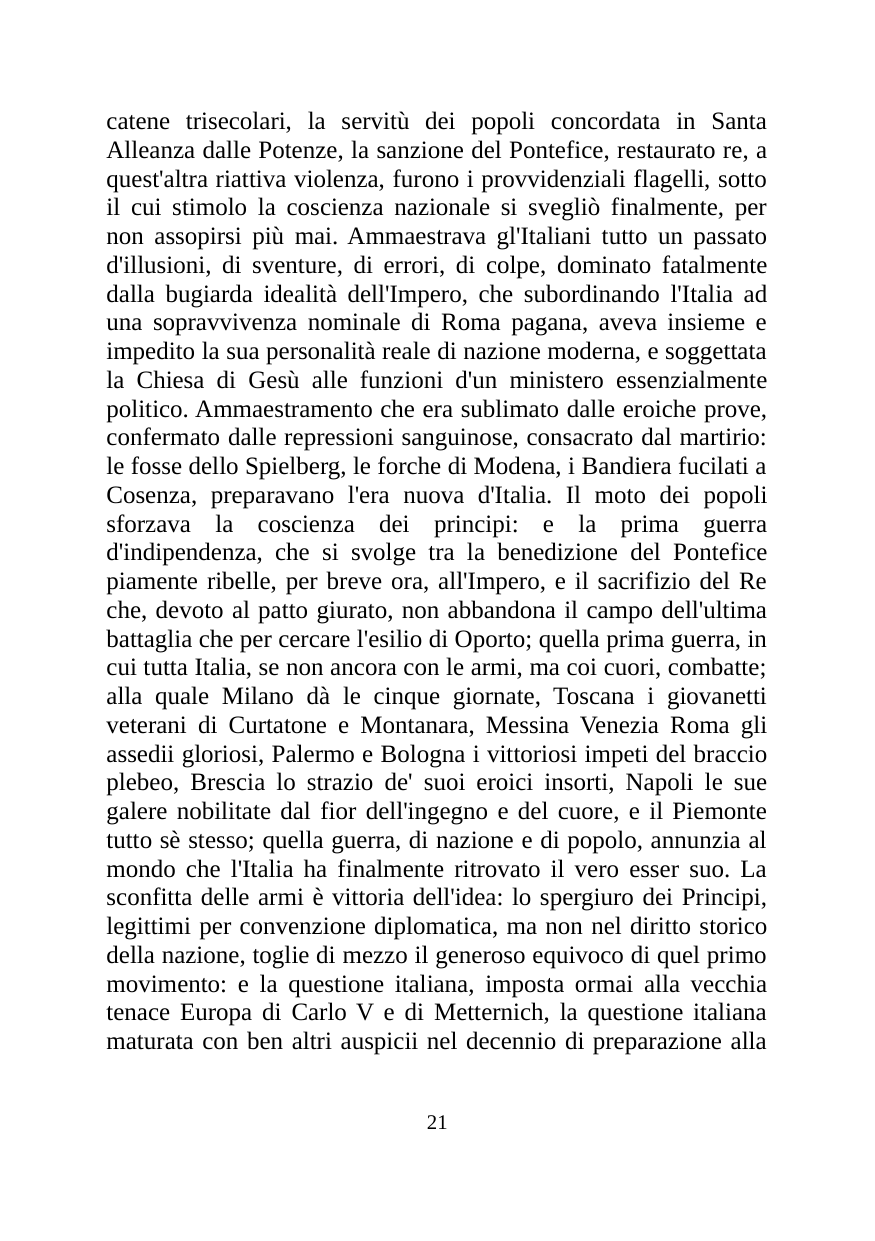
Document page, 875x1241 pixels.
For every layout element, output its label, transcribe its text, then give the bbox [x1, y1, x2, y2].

text catene trisecolari, la servitù dei popoli concordata in Santa Alleanza dalle Potenze, la sanzione del Pontefice, restaurato re, a quest'altra riattiva violenza, furono i provvidenziali flagelli, sotto il cui stimolo la coscienza nazionale si svegliò finalmente, per non assopirsi più mai. Ammaestrava gl'Italiani tutto un passato d'illusioni, di sventure, di errori, di colpe, dominato fatalmente dalla bugiarda idealità dell'Impero, che subordinando l'Italia ad una sopravvivenza nominale di Roma pagana, aveva insieme e impedito la sua personalità reale di nazione moderna, e soggettata la Chiesa di Gesù alle funzioni d'un ministero essenzialmente politico. Ammaestramento che era sublimato dalle eroiche prove, confermato dalle repressioni sanguinose, consacrato dal martirio: le fosse dello Spielberg, le forche di Modena, i Bandiera fucilati a Cosenza, preparavano l'era nuova d'Italia. Il moto dei popoli sforzava la coscienza dei principi: e la prima guerra d'indipendenza, che si svolge tra la benedizione del Pontefice piamente ribelle, per breve ora, all'Impero, e il sacrifizio del Re che, devoto al patto giurato, non abbandona il campo dell'ultima battaglia che per cercare l'esilio di Oporto; quella prima guerra, in cui tutta Italia, se non ancora con le armi, ma coi cuori, combatte; alla quale Milano dà le cinque giornate, Toscana i giovanetti veterani di Curtatone e Montanara, Messina Venezia Roma gli assedii gloriosi, Palermo e Bologna i vittoriosi impeti del braccio plebeo, Brescia lo strazio de' suoi eroici insorti, Napoli le sue galere nobilitate dal fior dell'ingegno e del cuore, e il Piemonte tutto sè stesso; quella guerra, di nazione e di popolo, annunzia al mondo che l'Italia ha finalmente ritrovato il vero esser suo. La sconfitta delle armi è vittoria dell'idea: lo spergiuro dei Principi, legittimi per convenzione diplomatica, ma non nel diritto storico della nazione, toglie di mezzo il generoso equivoco di quel primo movimento: e la questione italiana, imposta ormai alla vecchia tenace Europa di Carlo V e di Metternich, la questione italiana maturata con ben altri auspicii nel decennio di preparazione alla [106, 106, 768, 1055]
